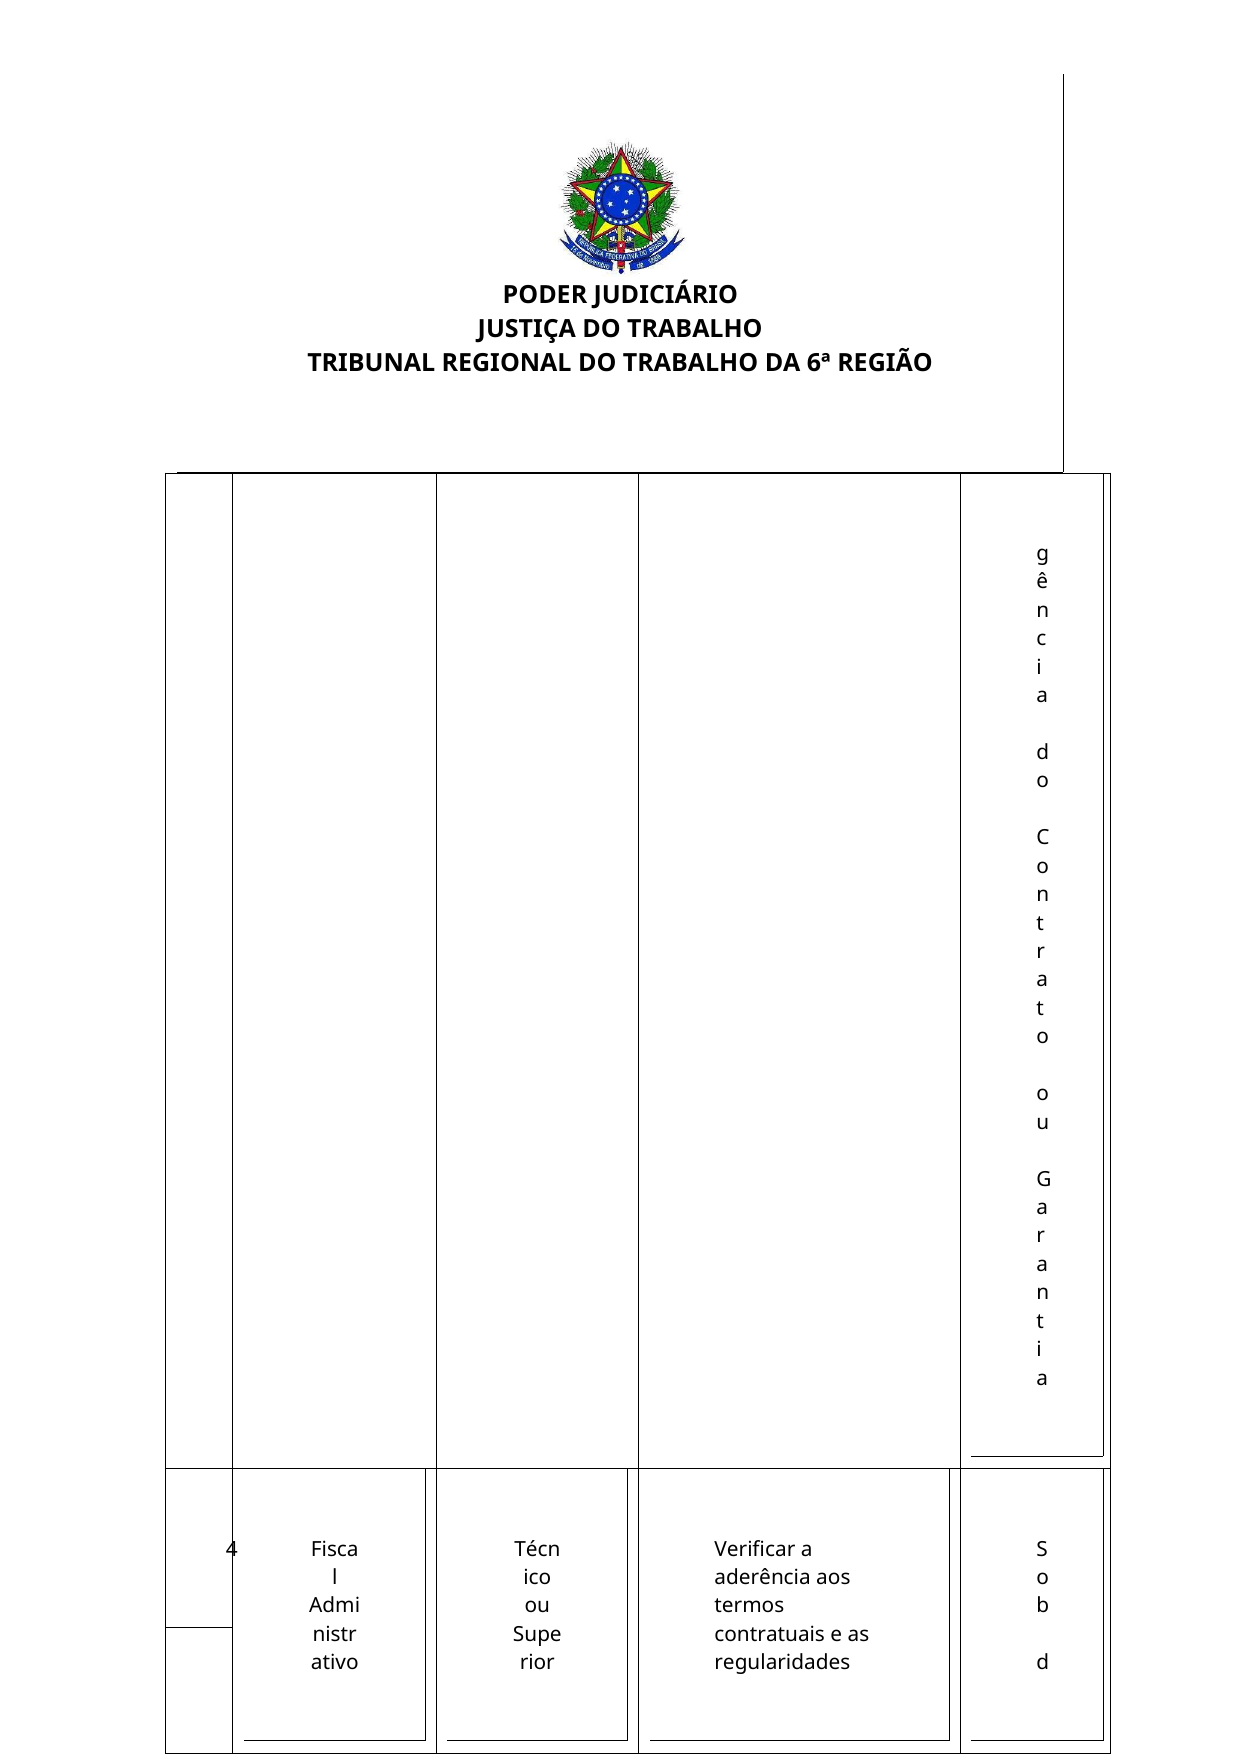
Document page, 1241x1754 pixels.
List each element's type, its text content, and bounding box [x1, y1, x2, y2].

table_cell Fiscal Administrativo [233, 1469, 436, 1753]
table_cell Sob d [961, 1469, 1110, 1753]
table_cell 4 [166, 1628, 232, 1753]
table_cell Fiscal Requisitante [233, 474, 436, 1468]
table_cell Verificar a aderência aos termos contratuais e as regularidades [639, 1469, 960, 1753]
table_cell [639, 474, 960, 1468]
table_cell 4 [166, 1469, 232, 1627]
table_cell 3 [166, 474, 232, 1468]
table_cell [437, 474, 638, 1468]
table_cell Técnico ou Superior [437, 1469, 638, 1753]
table_cell gência do Contrato ou Garantia [961, 474, 1110, 1468]
